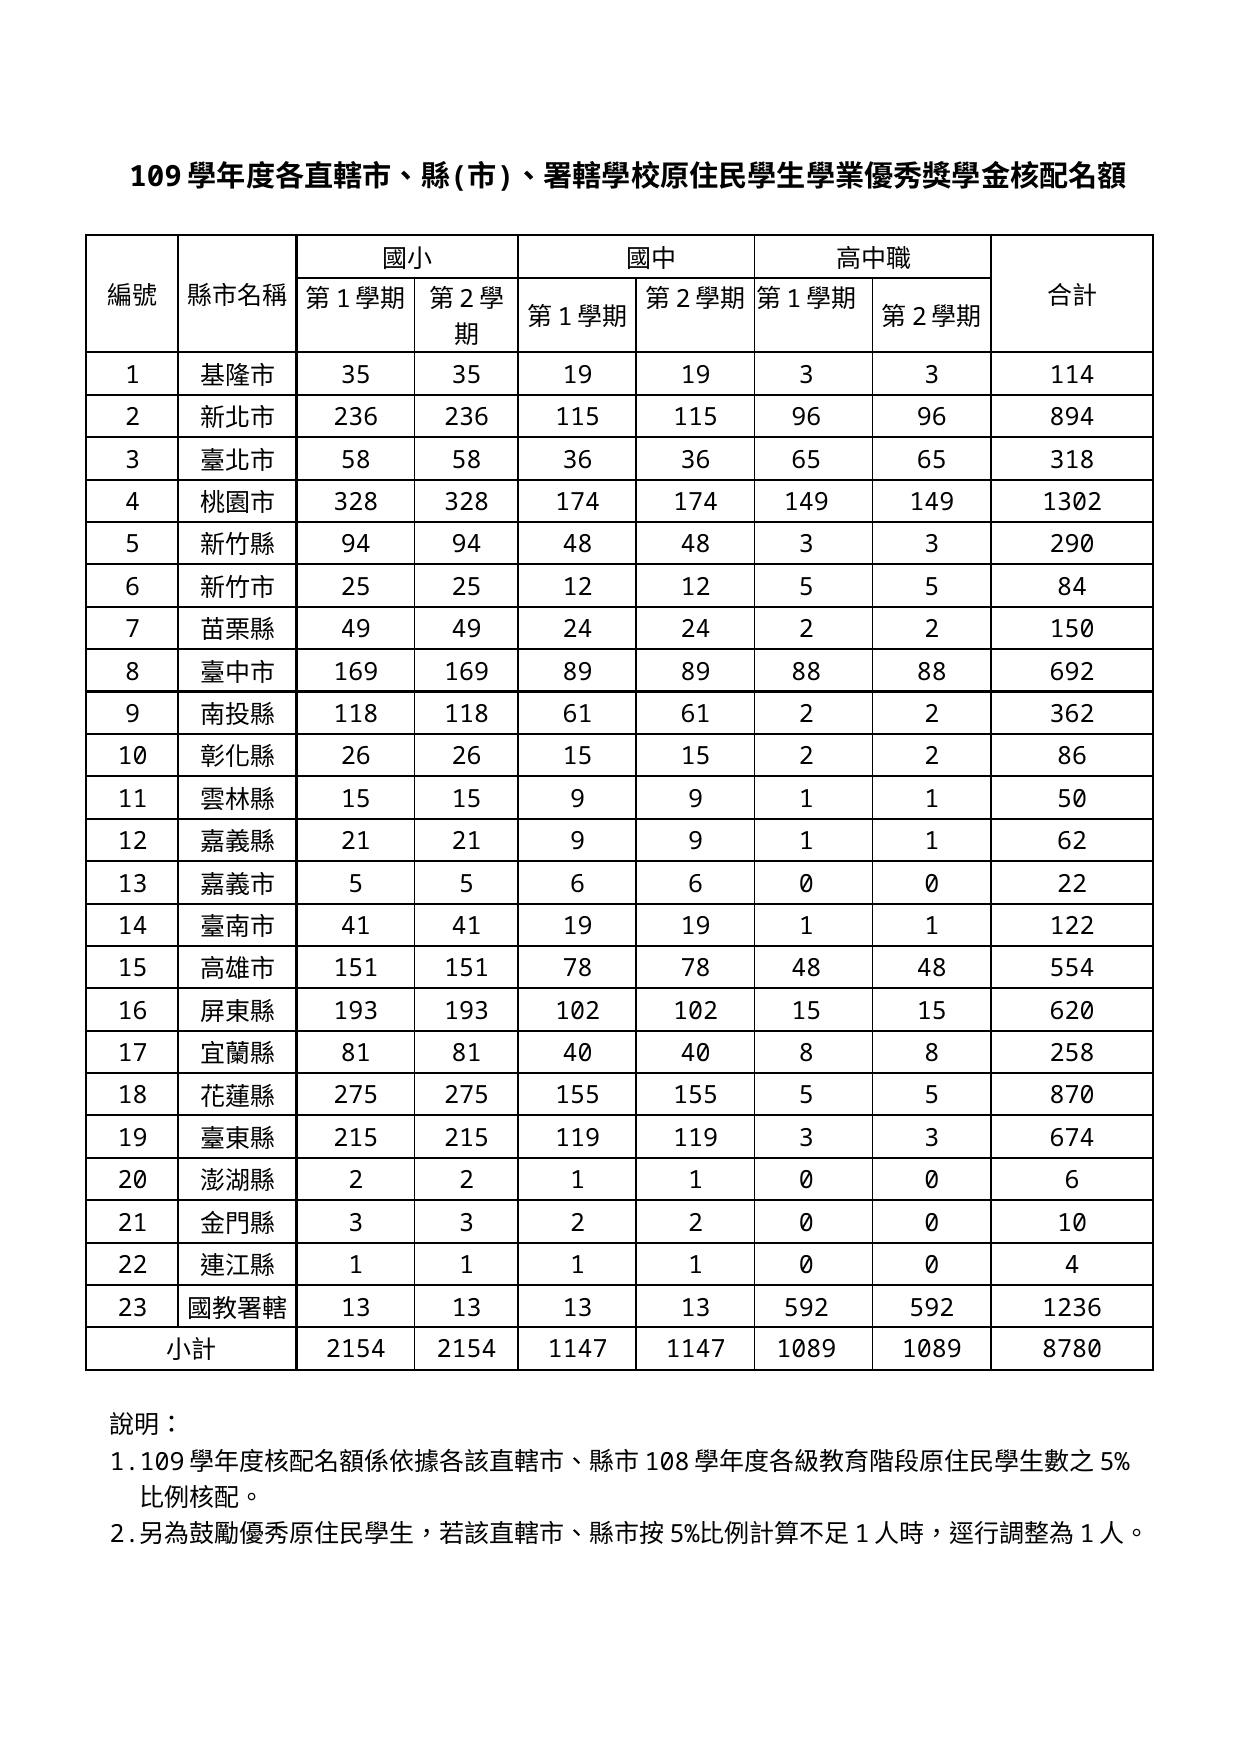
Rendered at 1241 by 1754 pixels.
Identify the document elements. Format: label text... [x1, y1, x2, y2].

table_cell 122 [992, 905, 1152, 945]
table_cell 26 [298, 735, 414, 775]
table_cell 1 [755, 820, 858, 860]
table_cell 61 [637, 693, 754, 733]
table_cell 0 [755, 1159, 858, 1199]
table_cell 26 [415, 735, 517, 775]
table_cell 3 [873, 353, 990, 394]
table_cell 236 [415, 396, 517, 436]
table_cell [858, 1159, 872, 1199]
table_cell 第2學期 [873, 279, 990, 351]
table_cell 3 [755, 353, 858, 394]
table_cell 96 [755, 396, 858, 436]
table_cell 11 [87, 777, 177, 818]
table_cell 雲林縣 [179, 777, 295, 818]
table_cell 5 [873, 565, 990, 606]
table_cell 小計 [87, 1328, 295, 1369]
table_cell 13 [519, 1286, 635, 1326]
table_cell 362 [992, 693, 1152, 733]
table_cell 臺南市 [179, 905, 295, 945]
table_cell 35 [415, 353, 517, 394]
table_cell [858, 989, 872, 1029]
table_cell 8 [873, 1032, 990, 1072]
table_cell 嘉義市 [179, 862, 295, 902]
table_cell 1 [87, 353, 177, 394]
table_cell 3 [873, 1116, 990, 1157]
table_cell [858, 1201, 872, 1242]
table_cell 嘉義縣 [179, 820, 295, 860]
table_cell 674 [992, 1116, 1152, 1157]
table_cell 36 [637, 438, 754, 478]
table_cell 第2學期 [637, 279, 754, 351]
table_cell 2 [873, 693, 990, 733]
table_cell 2154 [415, 1328, 517, 1369]
table_cell 9 [637, 777, 754, 818]
table_cell 81 [415, 1032, 517, 1072]
table_cell 318 [992, 438, 1152, 478]
table_cell 290 [992, 523, 1152, 563]
table_cell 94 [415, 523, 517, 563]
table_cell 屏東縣 [179, 989, 295, 1029]
table_cell 15 [415, 777, 517, 818]
table_cell 50 [992, 777, 1152, 818]
table_cell 328 [415, 481, 517, 521]
table_cell 174 [637, 481, 754, 521]
table_cell 151 [415, 947, 517, 987]
table_cell 620 [992, 989, 1152, 1029]
table_cell 0 [755, 862, 858, 902]
table_cell 275 [415, 1074, 517, 1114]
table_cell 870 [992, 1074, 1152, 1114]
table_cell [858, 820, 872, 860]
table_cell 88 [755, 650, 858, 690]
table_cell 58 [415, 438, 517, 478]
table_cell 高雄市 [179, 947, 295, 987]
table_cell 65 [873, 438, 990, 478]
table_cell 4 [992, 1244, 1152, 1284]
table_cell 118 [415, 693, 517, 733]
table_cell 2 [87, 396, 177, 436]
table_cell 15 [755, 989, 858, 1029]
table_cell 65 [755, 438, 858, 478]
table_cell 149 [873, 481, 990, 521]
table_cell 1 [755, 905, 858, 945]
table_cell 苗栗縣 [179, 608, 295, 648]
table_cell [858, 481, 872, 521]
table_cell 12 [637, 565, 754, 606]
text 說明： [109, 1405, 1146, 1441]
table_cell 328 [298, 481, 414, 521]
table_cell 1302 [992, 481, 1152, 521]
table_cell 4 [87, 481, 177, 521]
table_cell 12 [87, 820, 177, 860]
table_cell 114 [992, 353, 1152, 394]
table_cell [858, 565, 872, 606]
table_cell 6 [992, 1159, 1152, 1199]
table_cell 1 [637, 1159, 754, 1199]
table_cell 24 [519, 608, 635, 648]
table_cell 5 [873, 1074, 990, 1114]
table_cell 5 [298, 862, 414, 902]
table_header 高中職 [755, 236, 990, 277]
table_cell 35 [298, 353, 414, 394]
table_cell 24 [637, 608, 754, 648]
table_cell 花蓮縣 [179, 1074, 295, 1114]
table_cell 1089 [755, 1328, 858, 1369]
table_cell 1 [873, 820, 990, 860]
table_cell [858, 1074, 872, 1114]
table_cell [858, 1286, 872, 1326]
table_cell 5 [755, 1074, 858, 1114]
table_cell 81 [298, 1032, 414, 1072]
table_cell 169 [415, 650, 517, 690]
table_cell 18 [87, 1074, 177, 1114]
table_cell 5 [87, 523, 177, 563]
table_cell 151 [298, 947, 414, 987]
text 109學年度各直轄市、縣(市)、署轄學校原住民學生學業優秀獎學金核配名額 [109, 152, 1146, 194]
table_cell 2 [755, 608, 858, 648]
table_cell 2 [873, 735, 990, 775]
table_cell 臺東縣 [179, 1116, 295, 1157]
table_cell 94 [298, 523, 414, 563]
table_cell 臺中市 [179, 650, 295, 690]
table_cell 40 [637, 1032, 754, 1072]
table_cell [858, 650, 872, 690]
table_cell 86 [992, 735, 1152, 775]
table_cell [858, 608, 872, 648]
table_cell [858, 947, 872, 987]
table_cell 臺北市 [179, 438, 295, 478]
table_cell 5 [755, 565, 858, 606]
table_cell 22 [992, 862, 1152, 902]
table_cell 62 [992, 820, 1152, 860]
table_cell 10 [992, 1201, 1152, 1242]
table_cell [858, 1116, 872, 1157]
table_cell 0 [873, 1244, 990, 1284]
table_cell 7 [87, 608, 177, 648]
table_cell 149 [755, 481, 858, 521]
table_cell 84 [992, 565, 1152, 606]
table_cell 48 [519, 523, 635, 563]
table_cell [858, 438, 872, 478]
table_cell 1 [873, 905, 990, 945]
table_cell 19 [519, 905, 635, 945]
table_cell 49 [415, 608, 517, 648]
table_cell [858, 1328, 872, 1369]
table_cell 2 [415, 1159, 517, 1199]
table_cell 193 [415, 989, 517, 1029]
table_cell 169 [298, 650, 414, 690]
table_cell 25 [298, 565, 414, 606]
table_cell 3 [298, 1201, 414, 1242]
table_cell 16 [87, 989, 177, 1029]
table_cell 連江縣 [179, 1244, 295, 1284]
table_cell 48 [755, 947, 858, 987]
table_cell 9 [87, 693, 177, 733]
table_cell 692 [992, 650, 1152, 690]
table_cell 9 [519, 777, 635, 818]
table_cell 19 [87, 1116, 177, 1157]
table_cell 78 [637, 947, 754, 987]
table_cell 19 [637, 353, 754, 394]
table_cell 49 [298, 608, 414, 648]
table_cell 基隆市 [179, 353, 295, 394]
table_cell 新竹市 [179, 565, 295, 606]
table_cell 236 [298, 396, 414, 436]
table_cell 36 [519, 438, 635, 478]
table_cell 215 [298, 1116, 414, 1157]
table_cell 40 [519, 1032, 635, 1072]
table_cell 119 [637, 1116, 754, 1157]
table_cell [858, 693, 872, 733]
table_cell 2 [298, 1159, 414, 1199]
table_cell 宜蘭縣 [179, 1032, 295, 1072]
table_cell 25 [415, 565, 517, 606]
table_cell 1089 [873, 1328, 990, 1369]
table_cell 215 [415, 1116, 517, 1157]
table_cell 第1學期 [519, 279, 635, 351]
table_cell 澎湖縣 [179, 1159, 295, 1199]
table_cell 21 [298, 820, 414, 860]
table_cell 41 [298, 905, 414, 945]
table_cell 2 [519, 1201, 635, 1242]
table_cell 13 [87, 862, 177, 902]
table_cell 10 [87, 735, 177, 775]
table_cell 22 [87, 1244, 177, 1284]
table_cell 0 [873, 862, 990, 902]
table_cell 23 [87, 1286, 177, 1326]
table_cell 2 [755, 735, 858, 775]
table_cell 118 [298, 693, 414, 733]
table_cell 3 [415, 1201, 517, 1242]
table_cell 0 [873, 1201, 990, 1242]
table_cell 15 [298, 777, 414, 818]
table_cell 5 [415, 862, 517, 902]
table_cell 150 [992, 608, 1152, 648]
table_cell 3 [755, 1116, 858, 1157]
table_cell [858, 279, 872, 351]
table_cell 78 [519, 947, 635, 987]
table_cell 894 [992, 396, 1152, 436]
table_cell [858, 777, 872, 818]
table_cell 9 [519, 820, 635, 860]
table_cell 15 [87, 947, 177, 987]
table_cell 0 [755, 1244, 858, 1284]
table_cell 0 [873, 1159, 990, 1199]
table_cell 102 [637, 989, 754, 1029]
table_cell 新北市 [179, 396, 295, 436]
table_cell 1147 [519, 1328, 635, 1369]
table_cell 12 [519, 565, 635, 606]
table_cell 第1學期 [298, 279, 414, 351]
table_cell [858, 905, 872, 945]
table_cell 592 [755, 1286, 858, 1326]
table_cell 174 [519, 481, 635, 521]
table_cell 13 [637, 1286, 754, 1326]
table_header 縣市名稱 [179, 236, 295, 351]
table_cell 102 [519, 989, 635, 1029]
table_cell 58 [298, 438, 414, 478]
table_cell 2 [873, 608, 990, 648]
table_cell 61 [519, 693, 635, 733]
table_cell 3 [873, 523, 990, 563]
text 1.109學年度核配名額係依據各該直轄市、縣市108學年度各級教育階段原住民學生數之5%比例核配。 [109, 1441, 1146, 1514]
table_cell 41 [415, 905, 517, 945]
table_cell 275 [298, 1074, 414, 1114]
table_cell [858, 353, 872, 394]
table_cell 48 [873, 947, 990, 987]
table_cell 1147 [637, 1328, 754, 1369]
table_cell 14 [87, 905, 177, 945]
table_cell 9 [637, 820, 754, 860]
table_cell [858, 735, 872, 775]
table_cell 桃園市 [179, 481, 295, 521]
table_cell 1 [298, 1244, 414, 1284]
table_cell 8 [755, 1032, 858, 1072]
table_header 國小 [298, 236, 517, 277]
table_header 國中 [519, 236, 754, 277]
table_cell 15 [637, 735, 754, 775]
table_cell 南投縣 [179, 693, 295, 733]
table_cell 3 [87, 438, 177, 478]
table_cell 554 [992, 947, 1152, 987]
table_cell 193 [298, 989, 414, 1029]
table_cell 89 [519, 650, 635, 690]
table_header 編號 [87, 236, 177, 351]
table_cell 13 [298, 1286, 414, 1326]
table_cell [858, 1244, 872, 1284]
table_cell 第2學期 [415, 279, 517, 351]
table_cell 13 [415, 1286, 517, 1326]
table_cell 15 [519, 735, 635, 775]
table_cell 1 [519, 1244, 635, 1284]
table_cell 金門縣 [179, 1201, 295, 1242]
table_cell 155 [637, 1074, 754, 1114]
table_cell [858, 523, 872, 563]
table_cell 1 [415, 1244, 517, 1284]
table_cell 1 [637, 1244, 754, 1284]
table_cell 6 [87, 565, 177, 606]
table_cell 2154 [298, 1328, 414, 1369]
table_cell 8780 [992, 1328, 1152, 1369]
table_cell 19 [637, 905, 754, 945]
table_cell 89 [637, 650, 754, 690]
table_cell 48 [637, 523, 754, 563]
table_header 合計 [992, 236, 1152, 351]
table_cell [858, 1032, 872, 1072]
table_cell 115 [519, 396, 635, 436]
table_cell [858, 862, 872, 902]
table_cell 2 [755, 693, 858, 733]
table_cell 6 [519, 862, 635, 902]
table_cell 88 [873, 650, 990, 690]
table_cell 155 [519, 1074, 635, 1114]
table_cell 彰化縣 [179, 735, 295, 775]
table_cell 新竹縣 [179, 523, 295, 563]
table_cell 119 [519, 1116, 635, 1157]
table_cell 21 [87, 1201, 177, 1242]
table_cell 258 [992, 1032, 1152, 1072]
table_cell 6 [637, 862, 754, 902]
table_cell 8 [87, 650, 177, 690]
table_cell 1236 [992, 1286, 1152, 1326]
table_cell 17 [87, 1032, 177, 1072]
table_cell 國教署轄 [179, 1286, 295, 1326]
table_cell 19 [519, 353, 635, 394]
table_cell 第1學期 [755, 279, 858, 351]
table_cell [858, 396, 872, 436]
table_cell 3 [755, 523, 858, 563]
table_cell 1 [755, 777, 858, 818]
table_cell 592 [873, 1286, 990, 1326]
table_cell 0 [755, 1201, 858, 1242]
table_cell 1 [873, 777, 990, 818]
table_cell 21 [415, 820, 517, 860]
table_cell 96 [873, 396, 990, 436]
text 2.另為鼓勵優秀原住民學生，若該直轄市、縣市按5%比例計算不足1人時，逕行調整為1人。 [109, 1514, 1146, 1550]
table_cell 2 [637, 1201, 754, 1242]
table_cell 1 [519, 1159, 635, 1199]
table_cell 20 [87, 1159, 177, 1199]
table_cell 115 [637, 396, 754, 436]
table_cell 15 [873, 989, 990, 1029]
